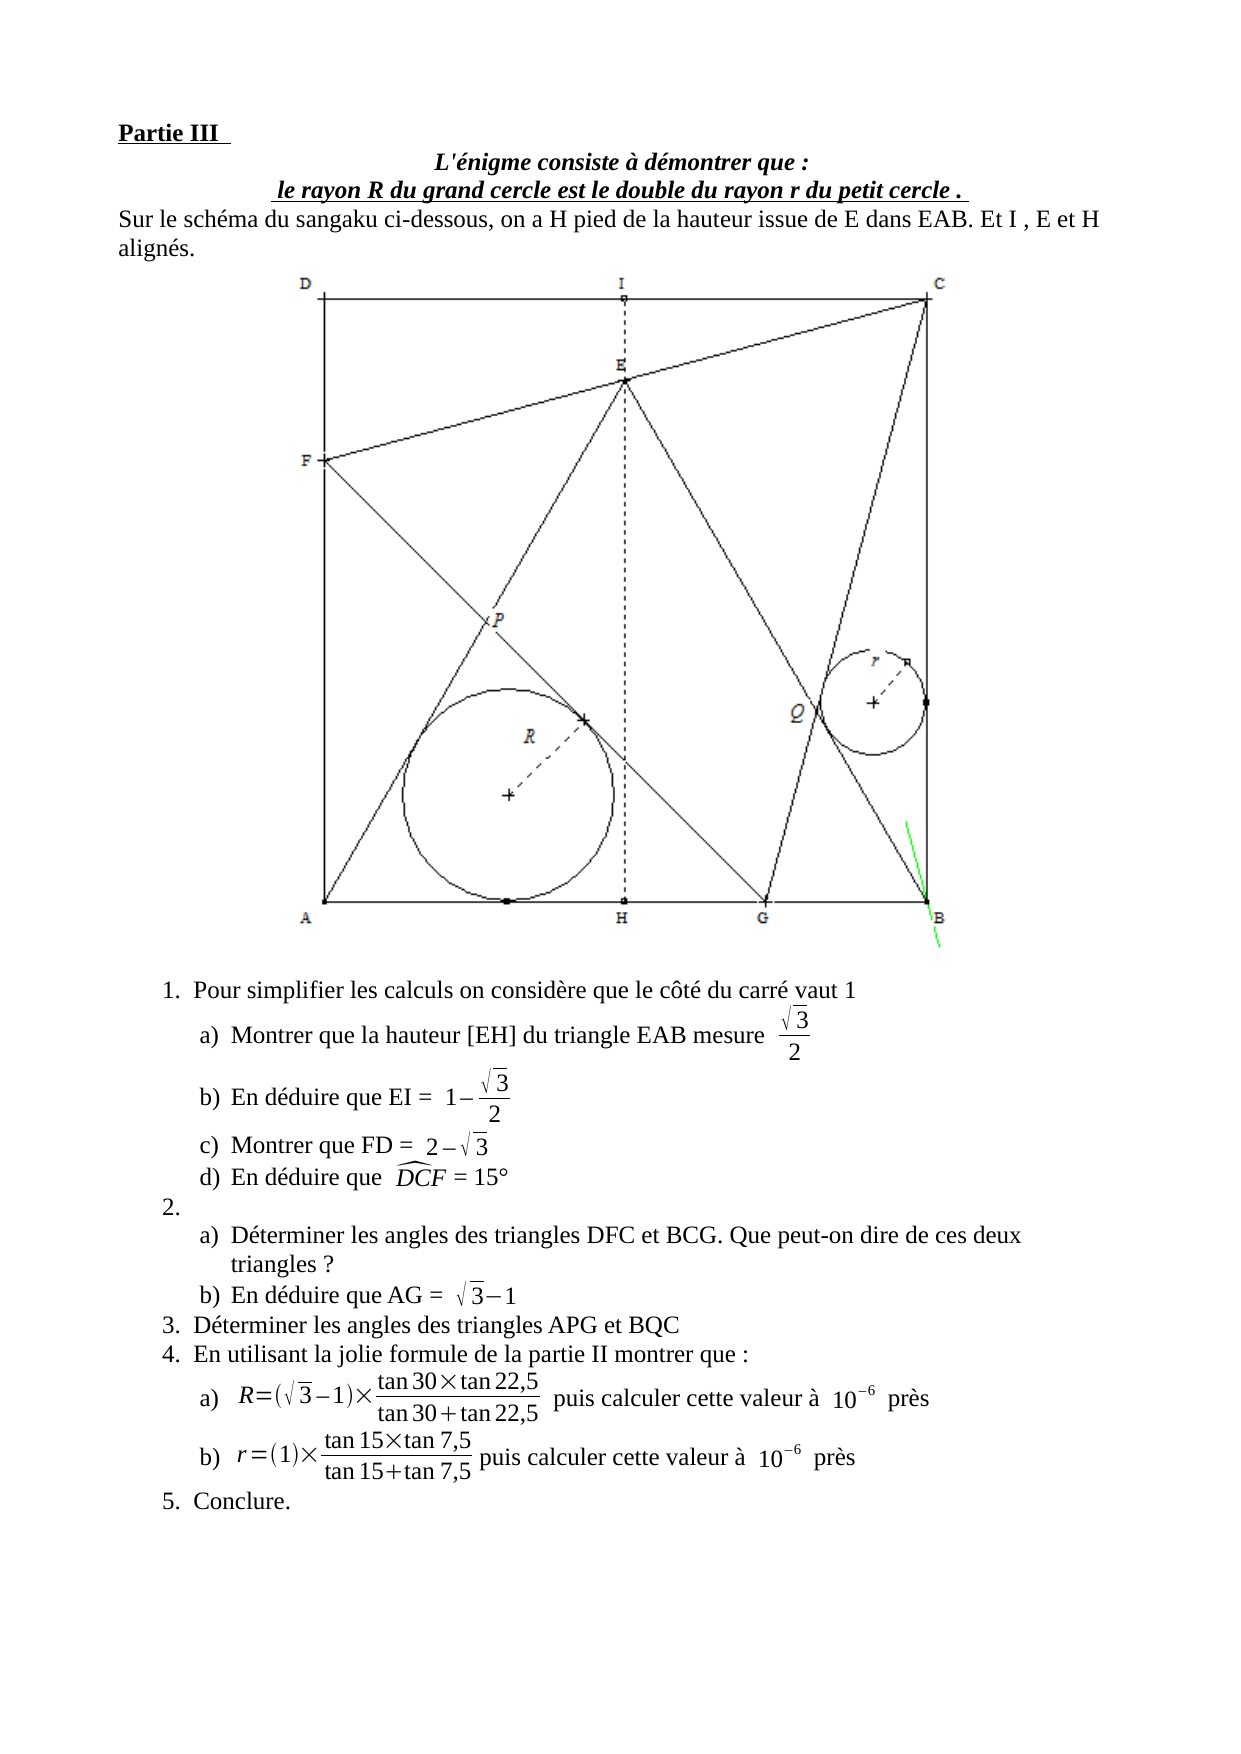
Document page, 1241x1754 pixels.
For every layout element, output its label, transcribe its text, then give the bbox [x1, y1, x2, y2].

list puis calculer cette valeur à près [193, 1368, 1122, 1427]
list En déduire que = 15° [193, 1161, 1122, 1192]
list Conclure. [156, 1486, 1122, 1514]
text le rayon R du grand cercle est le double du rayon r du petit cercle . [118, 176, 1122, 204]
text L'énigme consiste à démontrer que : [118, 147, 1122, 176]
list En utilisant la jolie formule de la partie II montrer que : [156, 1339, 1122, 1368]
list Pour simplifier les calculs on considère que le côté du carré vaut 1 [156, 975, 1122, 1004]
list Montrer que la hauteur [EH] du triangle EAB mesure [193, 1004, 1122, 1065]
list En déduire que AG = [193, 1278, 1122, 1310]
text Partie III [118, 118, 1122, 147]
text Sur le schéma du sangaku ci-dessous, on a H pied de la hauteur issue de E dans EAB. Et I , E et H alignés. [118, 204, 1122, 262]
picture [277, 261, 963, 947]
list Déterminer les angles des triangles DFC et BCG. Que peut-on dire de ces deux triangles ? [193, 1221, 1122, 1278]
list puis calculer cette valeur à près [193, 1427, 1122, 1486]
list En déduire que EI = [193, 1065, 1122, 1128]
list Déterminer les angles des triangles APG et BQC [156, 1310, 1122, 1339]
list Montrer que FD = [193, 1128, 1122, 1161]
